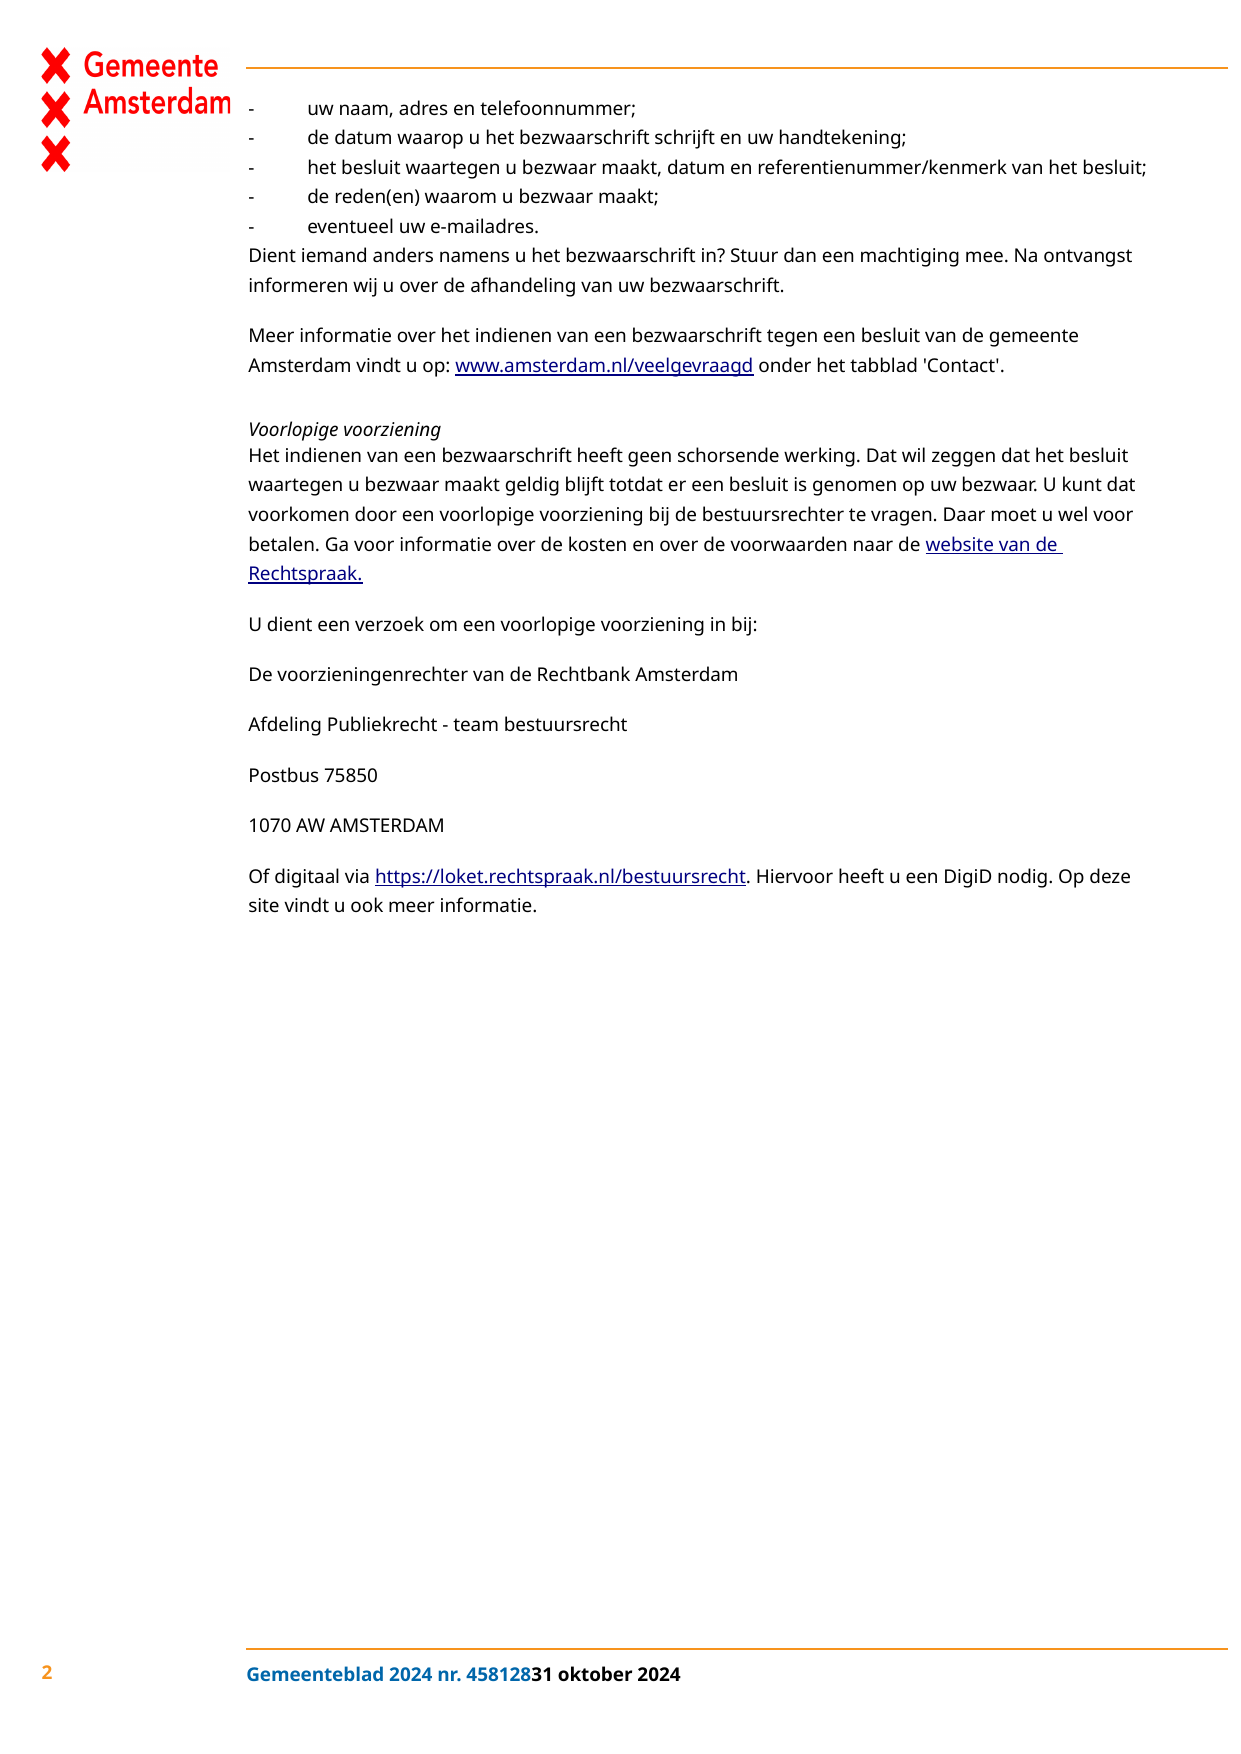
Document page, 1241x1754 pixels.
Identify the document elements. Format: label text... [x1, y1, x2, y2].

list de datum waarop u het bezwaarschrift schrijft en uw handtekening; [248, 124, 1152, 150]
text Of digitaal via https://loket.rechtspraak.nl/bestuursrecht. Hiervoor heeft u een DigiD nodig. Op deze site vindt u ook meer informatie. [248, 863, 1152, 918]
text Postbus 75850 [248, 762, 1152, 788]
text De voorzieningenrechter van de Rechtbank Amsterdam [248, 661, 1152, 687]
text 1070 AW AMSTERDAM [248, 812, 1152, 838]
text Dient iemand anders namens u het bezwaarschrift in? Stuur dan een machtiging mee. Na ontvangst informeren wij u over de afhandeling van uw bezwaarschrift. [248, 243, 1152, 298]
picture [41, 47, 231, 172]
list uw naam, adres en telefoonnummer; [248, 95, 1152, 121]
text U dient een verzoek om een voorlopige voorziening in bij: [248, 611, 1152, 636]
text Meer informatie over het indienen van een bezwaarschrift tegen een besluit van de gemeente Amsterdam vindt u op: www.amsterdam.nl/veelgevraagd onder het tabblad 'Contact'. [248, 323, 1152, 378]
text Voorlopige voorziening [248, 416, 1152, 442]
list de reden(en) waarom u bezwaar maakt; [248, 183, 1152, 209]
text Het indienen van een bezwaarschrift heeft geen schorsende werking. Dat wil zeggen dat het besluit waartegen u bezwaar maakt geldig blijft totdat er een besluit is genomen op uw bezwaar. U kunt dat voorkomen door een voorlopige voorziening bij de bestuursrechter te vragen. Daar moet u wel voor betalen. Ga voor informatie over de kosten en over de voorwaarden naar de website van de Rechtspraak. [248, 442, 1152, 586]
list het besluit waartegen u bezwaar maakt, datum en referentienummer/kenmerk van het besluit; [248, 154, 1152, 180]
text Afdeling Publiekrecht - team bestuursrecht [248, 712, 1152, 737]
list eventueel uw e-mailadres. [248, 213, 1152, 239]
